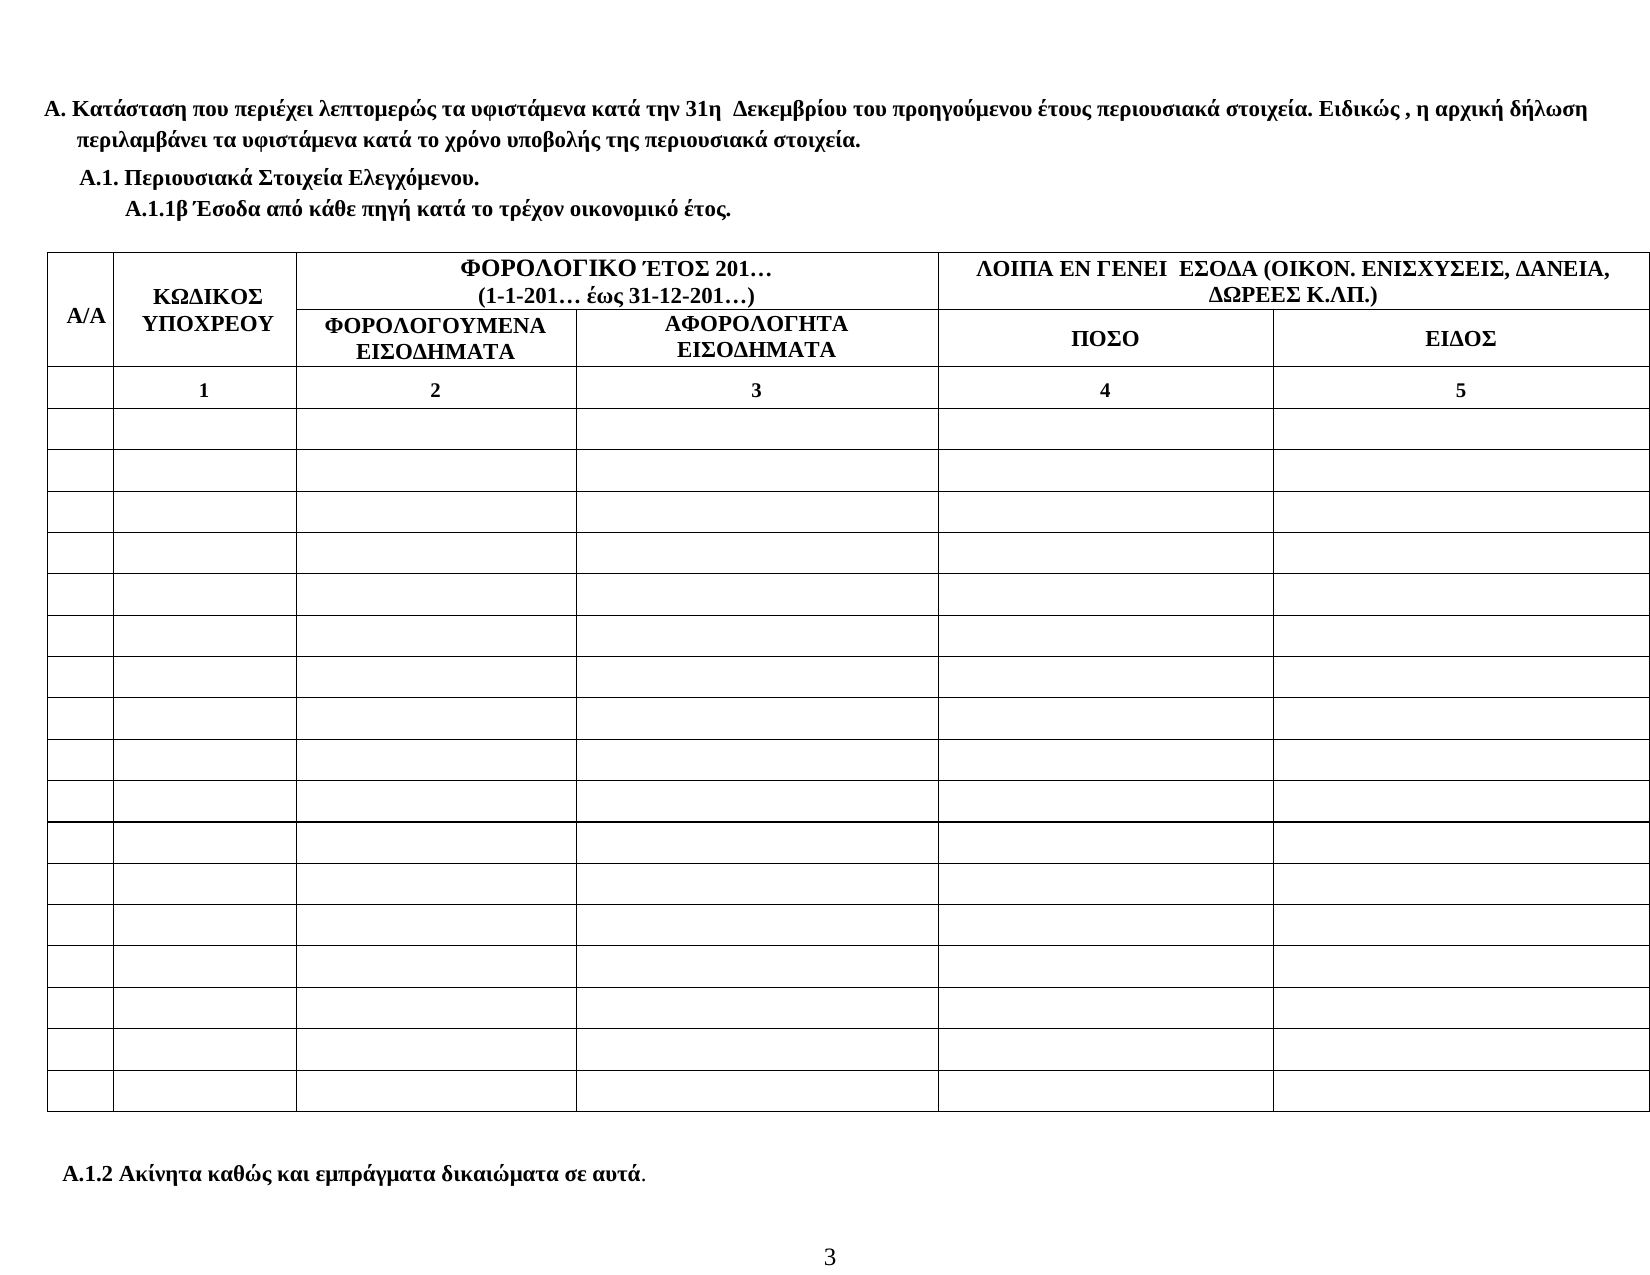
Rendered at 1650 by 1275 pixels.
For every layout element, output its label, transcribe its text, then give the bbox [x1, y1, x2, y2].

table_cell [939, 1071, 1273, 1111]
table_cell [114, 864, 296, 904]
table_cell 4 [939, 367, 1273, 408]
table_cell [114, 409, 296, 449]
table_cell [297, 616, 576, 656]
table_cell [939, 450, 1273, 491]
table_cell [114, 533, 296, 573]
table_cell [939, 533, 1273, 573]
table_cell [297, 409, 576, 449]
table_cell [577, 698, 938, 739]
table_header ΛΟΙΠΑ ΕΝ ΓΕΝΕΙ ΕΣΟΔΑ (ΟΙΚΟΝ. ΕΝΙΣΧΥΣΕΙΣ, ΔΑΝΕΙΑ, ΔΩΡΕΕΣ Κ.ΛΠ.) [939, 253, 1649, 308]
table_cell [48, 698, 113, 739]
table_cell [939, 905, 1273, 945]
table_cell [939, 823, 1273, 863]
table_cell [48, 988, 113, 1028]
table_header ΚΩΔΙΚΟΣ ΥΠΟΧΡΕΟΥ [114, 253, 296, 366]
table_cell [114, 657, 296, 697]
table_cell [297, 946, 576, 987]
table_cell [297, 823, 576, 863]
table_cell [114, 698, 296, 739]
table_cell [577, 740, 938, 780]
table_cell [48, 864, 113, 904]
table_cell [48, 409, 113, 449]
table_cell [577, 657, 938, 697]
table_cell [577, 616, 938, 656]
table_cell [577, 988, 938, 1028]
table_cell [1274, 698, 1649, 739]
table_cell [577, 533, 938, 573]
table_cell [939, 409, 1273, 449]
table_cell [297, 988, 576, 1028]
table_cell [114, 946, 296, 987]
table_cell [1274, 657, 1649, 697]
table_cell [939, 616, 1273, 656]
table_cell [577, 864, 938, 904]
table_cell [939, 781, 1273, 821]
table_cell [939, 657, 1273, 697]
table_cell [48, 823, 113, 863]
table_cell [577, 574, 938, 614]
table_cell [297, 492, 576, 532]
table_cell [48, 905, 113, 945]
table_cell [114, 988, 296, 1028]
table_cell [114, 1071, 296, 1111]
table_cell [1274, 533, 1649, 573]
table_cell 1 [114, 367, 296, 408]
table_cell [114, 823, 296, 863]
table_cell [48, 781, 113, 821]
table_cell [297, 450, 576, 491]
table_cell [577, 492, 938, 532]
table_cell [297, 864, 576, 904]
table_cell [297, 1029, 576, 1069]
table_cell [939, 1029, 1273, 1069]
table_cell [48, 450, 113, 491]
table_cell [1274, 781, 1649, 821]
table_cell ΑΦΟΡΟΛΟΓΗΤΑ ΕΙΣΟΔΗΜΑΤΑ [577, 310, 938, 366]
table_cell [939, 988, 1273, 1028]
table_cell [114, 905, 296, 945]
table_cell [1274, 450, 1649, 491]
table_cell [48, 1071, 113, 1111]
table_cell [939, 698, 1273, 739]
table_cell [114, 781, 296, 821]
table_cell [48, 533, 113, 573]
table_cell [114, 450, 296, 491]
table_cell [1274, 988, 1649, 1028]
table_cell [297, 698, 576, 739]
table_cell [1274, 492, 1649, 532]
table_cell [577, 1071, 938, 1111]
table_cell [577, 781, 938, 821]
table_cell [1274, 1029, 1649, 1069]
table_cell [114, 1029, 296, 1069]
table_cell [1274, 574, 1649, 614]
text Α. Κατάσταση που περιέχει λεπτομερώς τα υφιστάμενα κατά την 31η Δεκεμβρίου του προηγούμενου έτους περιουσιακά στοιχεία. Ειδικώς , η αρχική δήλωση περιλαμβάνει τα υφιστάμενα κατά το χρόνο υποβολής της περιουσιακά στοιχεία. [32, 90, 1635, 153]
table_cell 3 [577, 367, 938, 408]
table_cell 5 [1274, 367, 1649, 408]
table_cell [577, 823, 938, 863]
table_cell [939, 574, 1273, 614]
table_cell [297, 574, 576, 614]
table_header ΦΟΡΟΛΟΓIKO ΈΤΟΣ 201… (1-1-201… έως 31-12-201…) [297, 253, 938, 308]
table_cell [939, 492, 1273, 532]
table_header Α/Α [48, 253, 113, 366]
table_cell [48, 492, 113, 532]
table_cell [48, 616, 113, 656]
table_cell [577, 905, 938, 945]
table_cell [114, 616, 296, 656]
table_cell [1274, 1071, 1649, 1111]
text Α.1. Περιουσιακά Στοιχεία Ελεγχόμενου. [62, 166, 1633, 190]
table_cell [48, 740, 113, 780]
table_cell [297, 657, 576, 697]
table_cell [297, 533, 576, 573]
table_cell [297, 1071, 576, 1111]
text Α.1.2 Ακίνητα καθώς και εμπράγματα δικαιώματα σε αυτά. [62, 1162, 1633, 1186]
table_cell 2 [297, 367, 576, 408]
table_cell [1274, 905, 1649, 945]
table_cell [577, 409, 938, 449]
table_cell [1274, 409, 1649, 449]
table_cell [939, 864, 1273, 904]
text Α.1.1β Έσοδα από κάθε πηγή κατά το τρέχον οικονομικό έτος. [62, 190, 1635, 221]
table_cell [48, 1029, 113, 1069]
table_cell [48, 946, 113, 987]
table_cell ΠΟΣΟ [939, 310, 1273, 366]
table_cell [1274, 864, 1649, 904]
table_cell [577, 946, 938, 987]
table_cell [297, 781, 576, 821]
table_cell [577, 450, 938, 491]
table_cell [114, 492, 296, 532]
table_cell [114, 740, 296, 780]
table_cell [1274, 946, 1649, 987]
table_cell [1274, 823, 1649, 863]
table_cell [1274, 740, 1649, 780]
table_cell [297, 740, 576, 780]
table_cell ΦΟΡΟΛΟΓΟΥΜΕΝΑ ΕΙΣΟΔΗΜΑΤΑ [297, 310, 576, 366]
table_cell [939, 740, 1273, 780]
table_cell [1274, 616, 1649, 656]
table_cell [48, 367, 113, 408]
table_cell [577, 1029, 938, 1069]
table_cell [114, 574, 296, 614]
table_cell [48, 657, 113, 697]
table_cell [939, 946, 1273, 987]
table_cell ΕΙΔΟΣ [1274, 310, 1649, 366]
table_cell [48, 574, 113, 614]
table_cell [297, 905, 576, 945]
